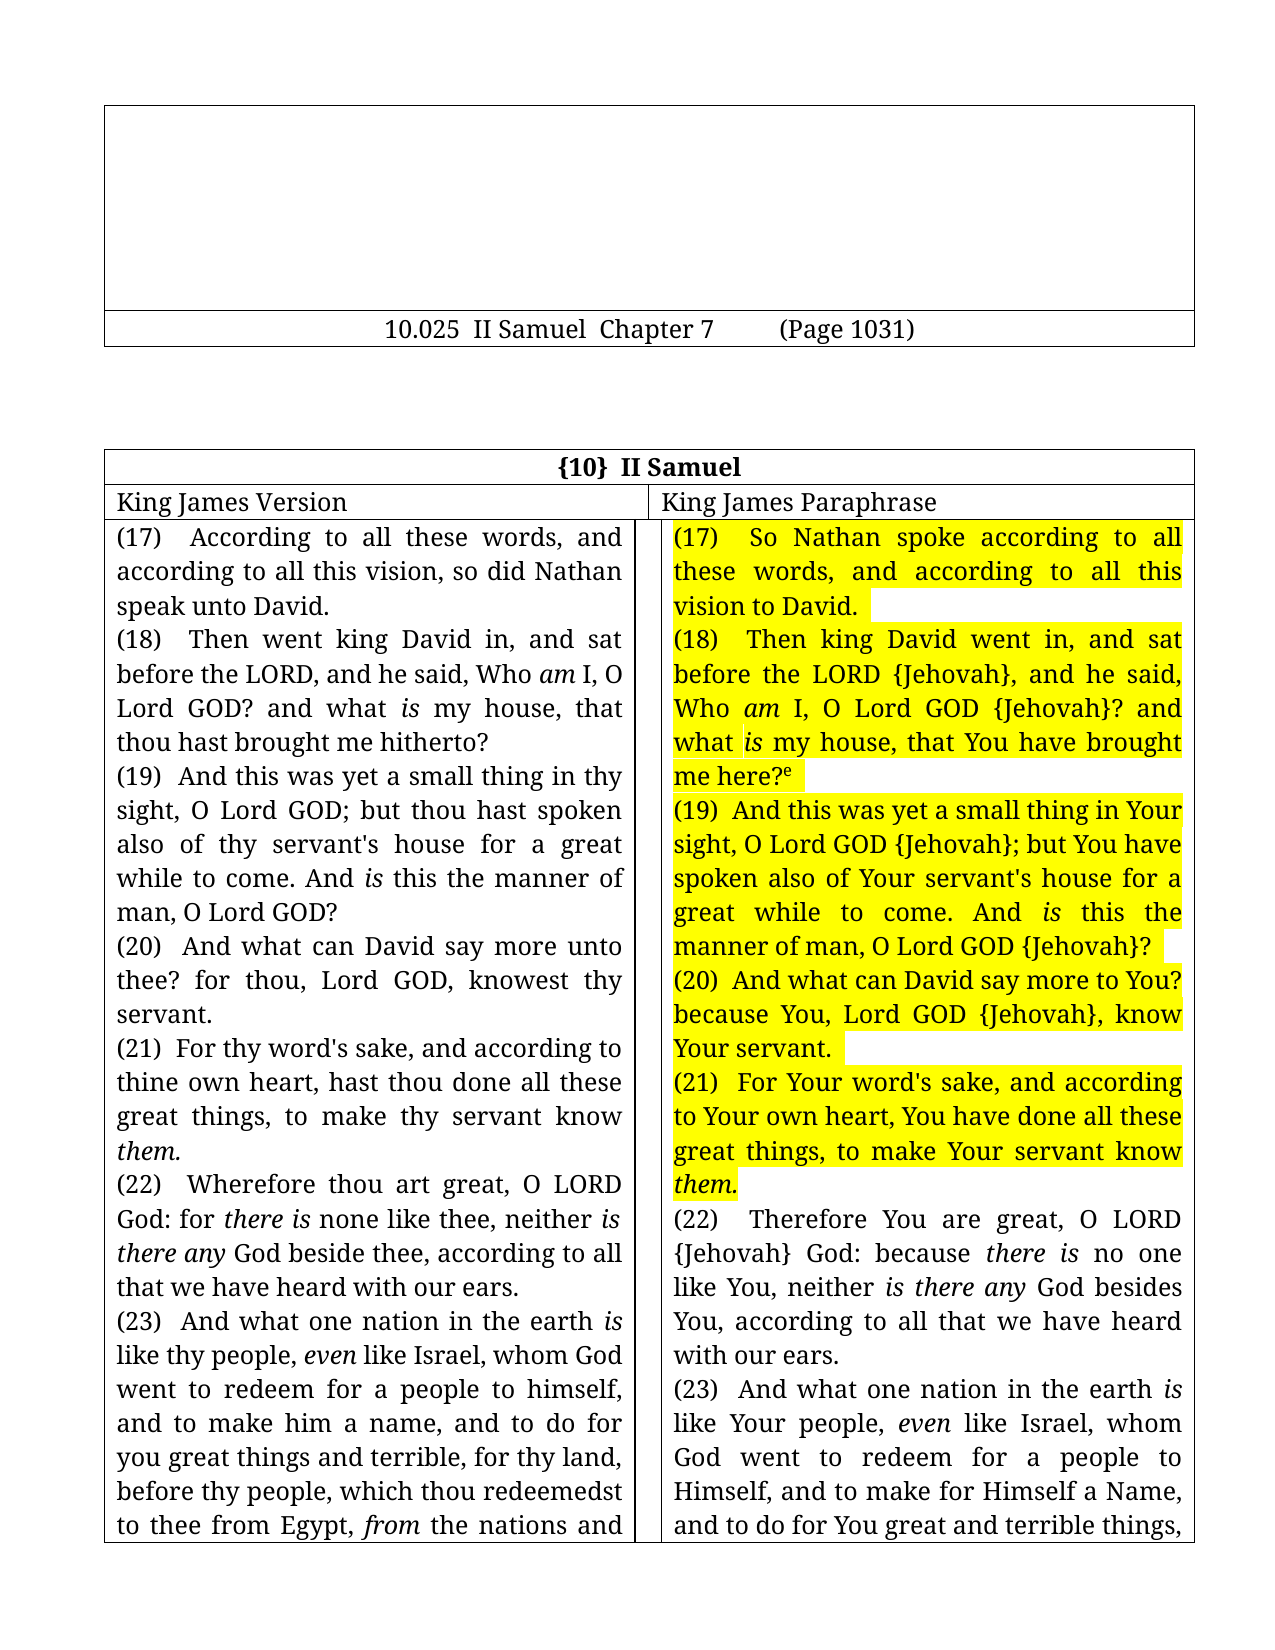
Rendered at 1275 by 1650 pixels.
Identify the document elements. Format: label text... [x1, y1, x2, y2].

table_cell (17) According to all these words, and according to all this vision, so did Nathan speak unto David. (18) Then went king David in, and sat before the LORD, and he said, Who am I, O Lord GOD? and what is my house, that thou hast brought me hitherto? (19) And this was yet a small thing in thy sight, O Lord GOD; but thou hast spoken also of thy servant's house for a great while to come. And is this the manner of man, O Lord GOD? (20) And what can David say more unto thee? for thou, Lord GOD, knowest thy servant. (21) For thy word's sake, and according to thine own heart, hast thou done all these great things, to make thy servant know them. (22) Wherefore thou art great, O LORD God: for there is none like thee, neither is there any God beside thee, according to all that we have heard with our ears. (23) And what one nation in the earth is like thy people, even like Israel, whom God went to redeem for a people to himself, and to make him a name, and to do for you great things and terrible, for thy land, before thy people, which thou redeemedst to thee from Egypt, from the nations and [105, 520, 634, 1542]
table_cell 10.025 II Samuel Chapter 7 (Page 1031) [105, 311, 1194, 346]
table_header {10} II Samuel [105, 450, 1194, 484]
table_cell (17) So Nathan spoke according to all these words, and according to all this vision to David. (18) Then king David went in, and sat before the LORD {Jehovah}, and he said, Who am I, O Lord GOD {Jehovah}? and what is my house, that You have brought me here?e (19) And this was yet a small thing in Your sight, O Lord GOD {Jehovah}; but You have spoken also of Your servant's house for a great while to come. And is this the manner of man, O Lord GOD {Jehovah}? (20) And what can David say more to You? because You, Lord GOD {Jehovah}, know Your servant. (21) For Your word's sake, and according to Your own heart, You have done all these great things, to make Your servant know them. (22) Therefore You are great, O LORD {Jehovah} God: because there is no one like You, neither is there any God besides You, according to all that we have heard with our ears. (23) And what one nation in the earth is like Your people, even like Israel, whom God went to redeem for a people to Himself, and to make for Himself a Name, and to do for You great and terrible things, [662, 520, 1194, 1542]
table_cell King James Paraphrase [649, 485, 1194, 519]
table_cell [105, 106, 1194, 310]
table_cell [636, 520, 661, 1542]
table_cell King James Version [105, 485, 648, 519]
